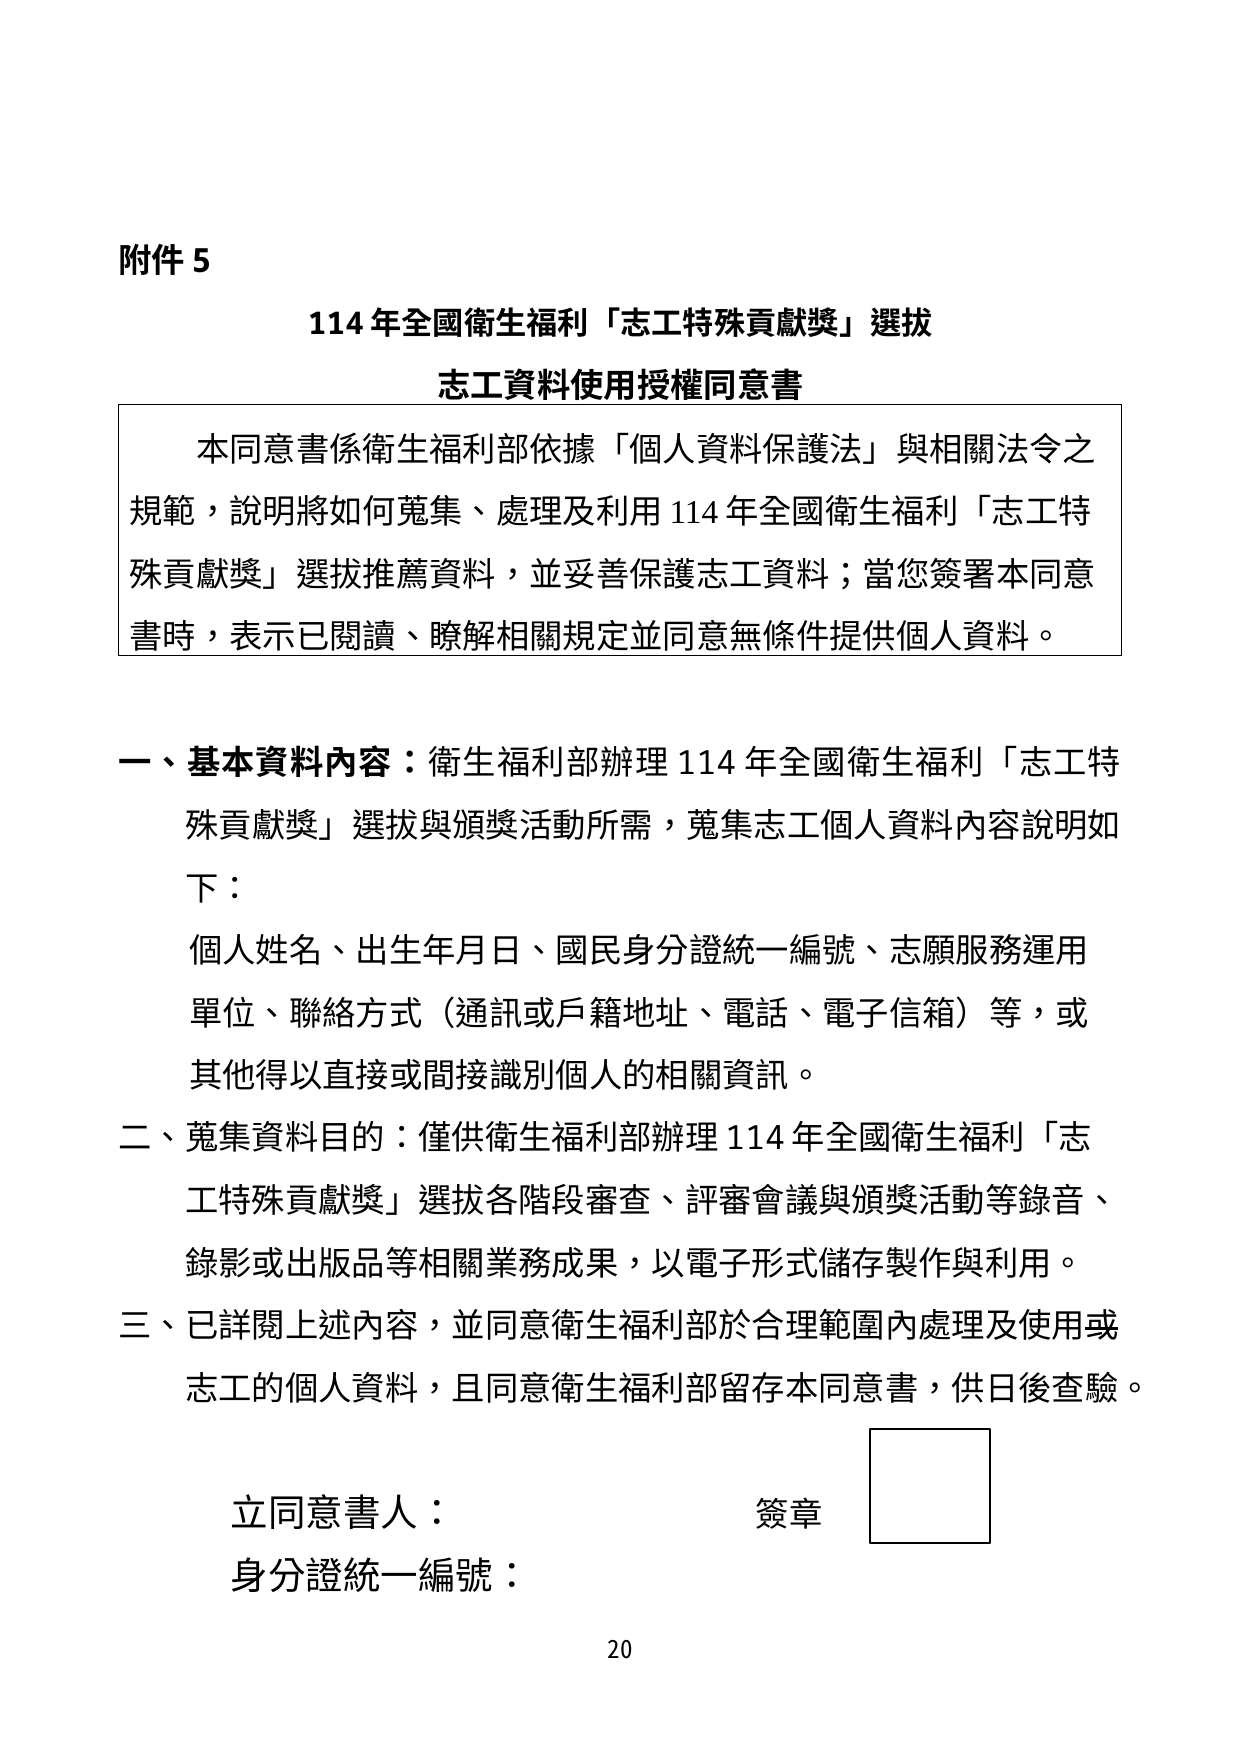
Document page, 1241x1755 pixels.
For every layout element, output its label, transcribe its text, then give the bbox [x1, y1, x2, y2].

text 114年全國衛生福利「志工特殊貢獻獎」選拔 [118, 279, 1122, 342]
text 個人姓名、出生年月日、國民身分證統一編號、志願服務運用單位、聯絡方式（通訊或戶籍地址、電話、電子信箱）等，或其他得以直接或間接識別個人的相關資訊。 [189, 906, 1122, 1094]
text 志工資料使用授權同意書 [118, 342, 1122, 404]
table_header 本同意書係衛生福利部依據「個人資料保護法」與相關法令之規範，說明將如何蒐集、處理及利用114年全國衛生福利「志工特殊貢獻獎」選拔推薦資料，並妥善保護志工資料；當您簽署本同意書時，表示已閱讀、瞭解相關規定並同意無條件提供個人資料。 [119, 405, 1121, 655]
text 一、基本資料內容：衛生福利部辦理114年全國衛生福利「志工特殊貢獻獎」選拔與頒獎活動所需，蒐集志工個人資料內容說明如下： [118, 719, 1122, 906]
text [991, 1469, 1122, 1531]
text 附件5 [118, 217, 1122, 279]
text 三、已詳閱上述內容，並同意衛生福利部於合理範圍內處理及使用或志工的個人資料，且同意衛生福利部留存本同意書，供日後查驗。 [118, 1281, 1122, 1406]
text 立同意書人： 簽章 [118, 1469, 869, 1531]
text 身分證統一編號： [118, 1531, 1122, 1594]
text 二、蒐集資料目的：僅供衛生福利部辦理114年全國衛生福利「志工特殊貢獻獎」選拔各階段審查、評審會議與頒獎活動等錄音、錄影或出版品等相關業務成果，以電子形式儲存製作與利用。 [118, 1094, 1122, 1281]
text [871, 1469, 989, 1531]
